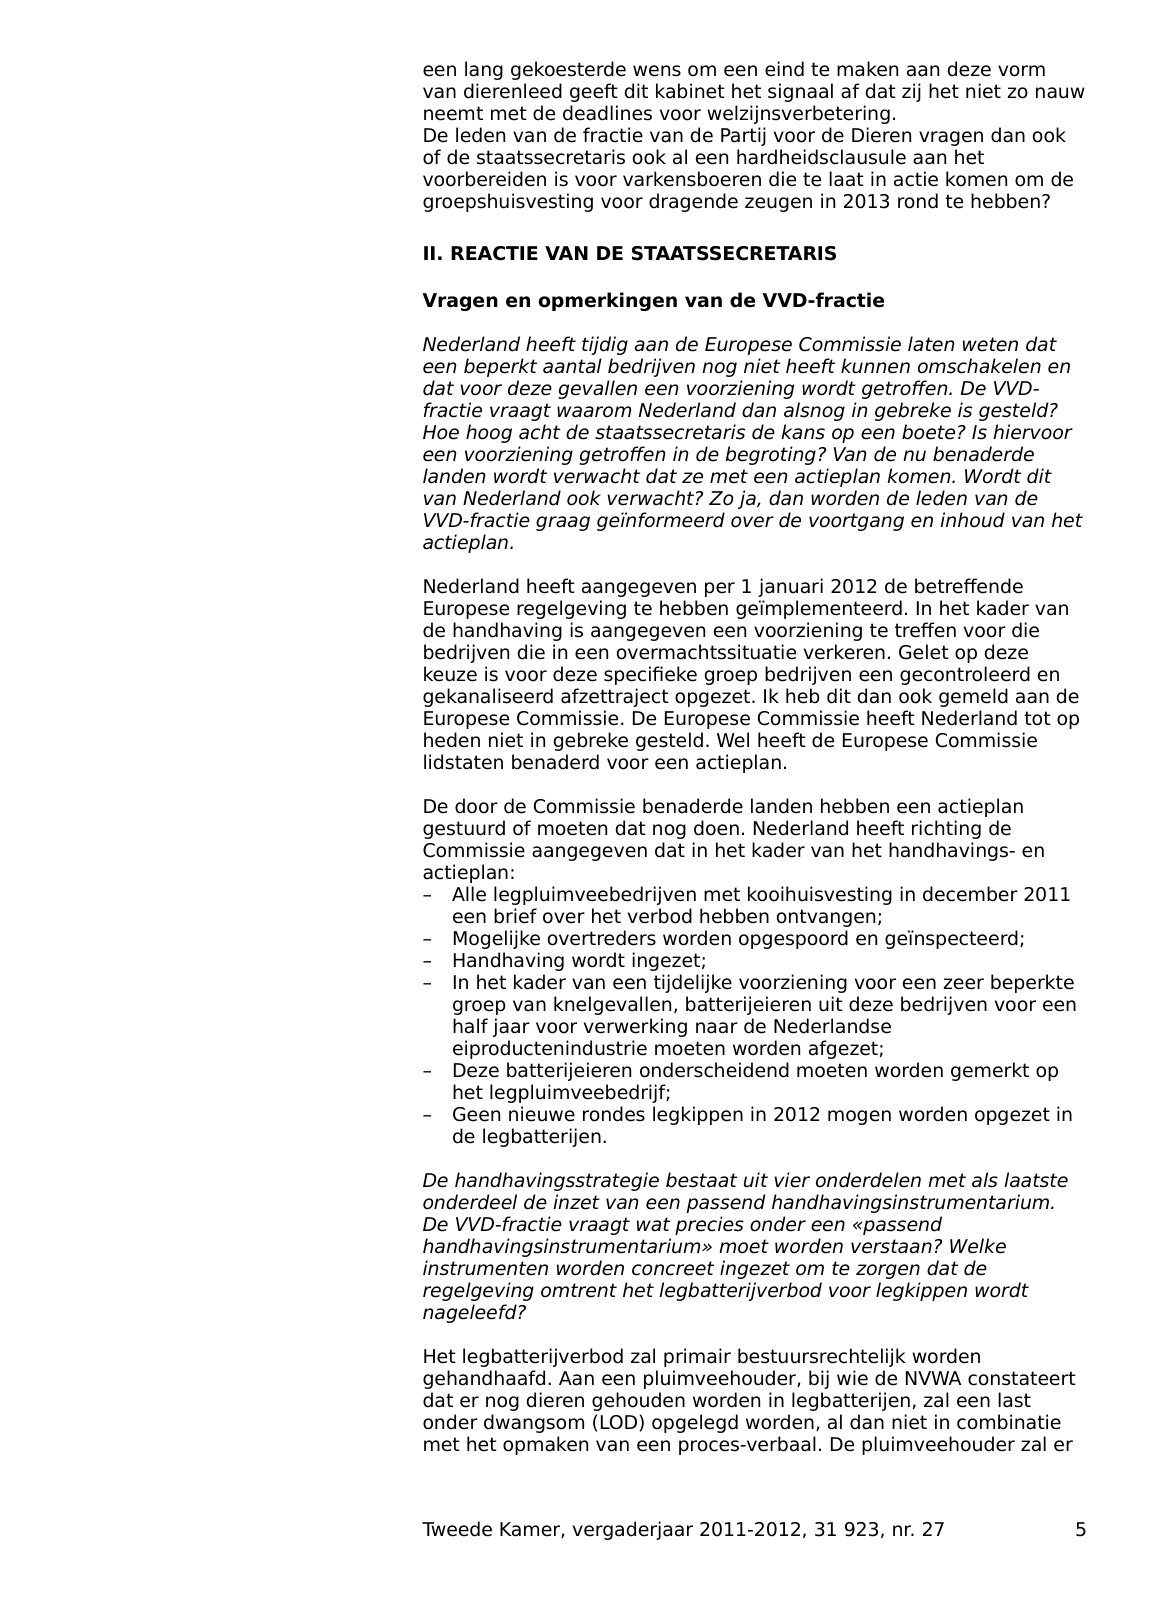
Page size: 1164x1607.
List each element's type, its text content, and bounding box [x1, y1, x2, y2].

text Het legbatterijverbod zal primair bestuursrechtelijk worden gehandhaafd. Aan een pluimveehouder, bij wie de NVWA constateert dat er nog dieren gehouden worden in legbatterijen, zal een last onder dwangsom (LOD) opgelegd worden, al dan niet in combinatie met het opmaken van een proces-verbaal. De pluimveehouder zal er [422, 1346, 1087, 1456]
text – Geen nieuwe rondes legkippen in 2012 mogen worden opgezet in de legbatterijen. [422, 1104, 1087, 1148]
text – In het kader van een tijdelijke voorziening voor een zeer beperkte groep van knelgevallen, batterijeieren uit deze bedrijven voor een half jaar voor verwerking naar de Nederlandse eiproductenindustrie moeten worden afgezet; [422, 972, 1087, 1060]
text – Alle legpluimveebedrijven met kooihuisvesting in december 2011 een brief over het verbod hebben ontvangen; [422, 884, 1087, 928]
text De door de Commissie benaderde landen hebben een actieplan gestuurd of moeten dat nog doen. Nederland heeft richting de Commissie aangegeven dat in het kader van het handhavings- en actieplan: [422, 796, 1087, 884]
text – Deze batterijeieren onderscheidend moeten worden gemerkt op het legpluimveebedrijf; [422, 1060, 1087, 1104]
text Nederland heeft tijdig aan de Europese Commissie laten weten dat een beperkt aantal bedrijven nog niet heeft kunnen omschakelen en dat voor deze gevallen een voorziening wordt getroffen. De VVD-fractie vraagt waarom Nederland dan alsnog in gebreke is gesteld? Hoe hoog acht de staatssecretaris de kans op een boete? Is hiervoor een voorziening getroffen in de begroting? Van de nu benaderde landen wordt verwacht dat ze met een actieplan komen. Wordt dit van Nederland ook verwacht? Zo ja, dan worden de leden van de VVD-fractie graag geïnformeerd over de voortgang en inhoud van het actieplan. [422, 334, 1087, 554]
text – Mogelijke overtreders worden opgespoord en geïnspecteerd; [422, 928, 1087, 950]
text De leden van de fractie van de Partij voor de Dieren vragen dan ook of de staatssecretaris ook al een hardheidsclausule aan het voorbereiden is voor varkensboeren die te laat in actie komen om de groepshuisvesting voor dragende zeugen in 2013 rond te hebben? [422, 125, 1087, 213]
text – Handhaving wordt ingezet; [422, 950, 1087, 972]
text De handhavingsstrategie bestaat uit vier onderdelen met als laatste onderdeel de inzet van een passend handhavingsinstrumentarium. De VVD-fractie vraagt wat precies onder een «passend handhavingsinstrumentarium» moet worden verstaan? Welke instrumenten worden concreet ingezet om te zorgen dat de regelgeving omtrent het legbatterijverbod voor legkippen wordt nageleefd? [422, 1170, 1087, 1324]
subtitle II. REACTIE VAN DE STAATSSECRETARIS [422, 243, 1087, 265]
subtitle Vragen en opmerkingen van de VVD-fractie [422, 290, 1087, 312]
text Nederland heeft aangegeven per 1 januari 2012 de betreffende Europese regelgeving te hebben geïmplementeerd. In het kader van de handhaving is aangegeven een voorziening te treffen voor die bedrijven die in een overmachtssituatie verkeren. Gelet op deze keuze is voor deze specifieke groep bedrijven een gecontroleerd en gekanaliseerd afzettraject opgezet. Ik heb dit dan ook gemeld aan de Europese Commissie. De Europese Commissie heeft Nederland tot op heden niet in gebreke gesteld. Wel heeft de Europese Commissie lidstaten benaderd voor een actieplan. [422, 576, 1087, 774]
text een lang gekoesterde wens om een eind te maken aan deze vorm van dierenleed geeft dit kabinet het signaal af dat zij het niet zo nauw neemt met de deadlines voor welzijnsverbetering. [422, 59, 1087, 125]
